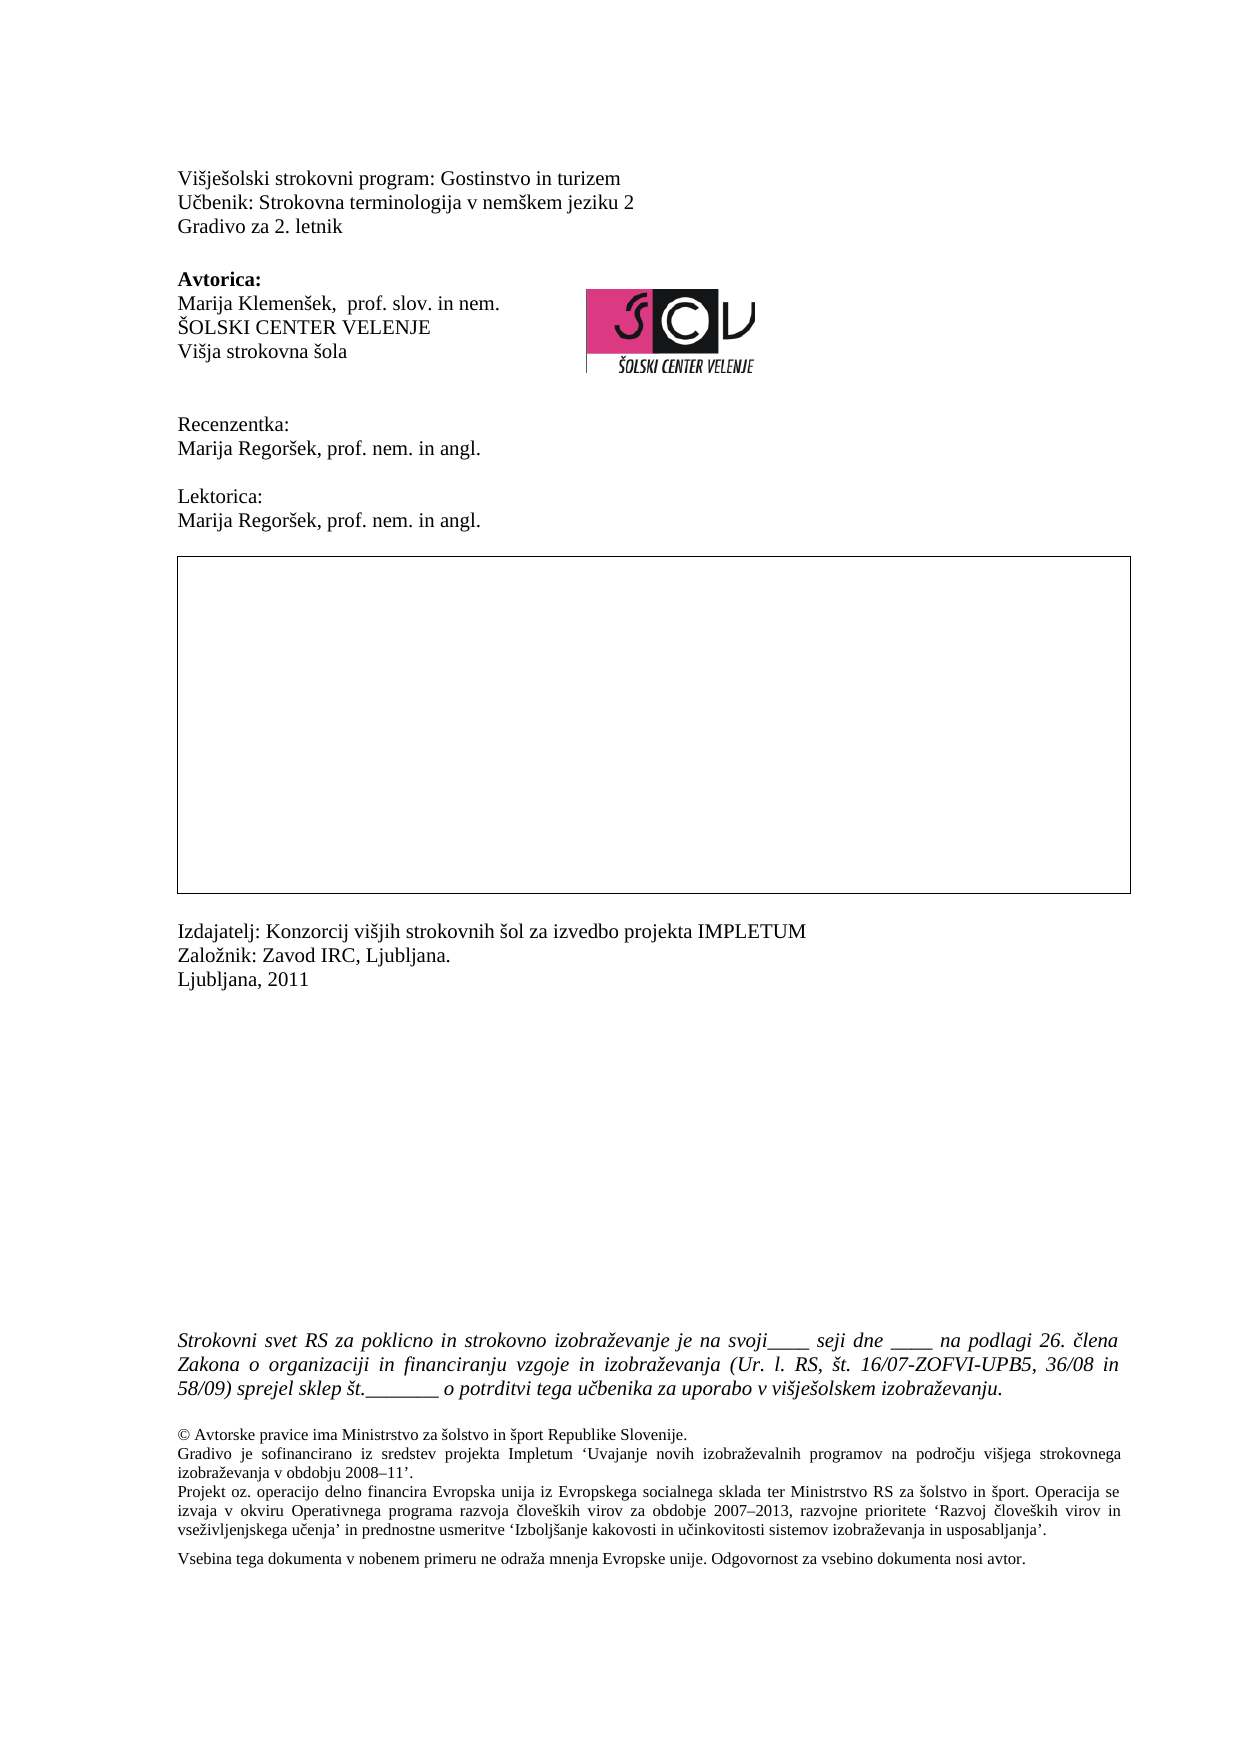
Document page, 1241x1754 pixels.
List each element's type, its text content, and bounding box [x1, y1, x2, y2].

table_header [178, 557, 1130, 893]
subtitle [756, 291, 1122, 315]
table_cell Gradivo je sofinancirano iz sredstev projekta Impletum ‘Uvajanje novih izobraževalnih programov na področju višjega strokovnega izobraževanja v obdobju 2008–11’. [166, 1444, 1133, 1482]
subtitle Marija Regoršek, prof. nem. in angl. [177, 436, 1122, 460]
subtitle Marija Klemenšek, prof. slov. in nem. [177, 291, 585, 315]
subtitle Višja strokovna šola [177, 339, 585, 363]
subtitle Strokovni svet RS za poklicno in strokovno izobraževanje je na svoji____ seji dne ____ na podlagi 26. člena Zakona o organizaciji in financiranju vzgoje in izobraževanja (Ur. l. RS, št. 16/07-ZOFVI-UPB5, 36/08 in 58/09) sprejel sklep št._______ o potrditvi tega učbenika za uporabo v višješolskem izobraževanju. [177, 1328, 1122, 1400]
subtitle Gradivo za 2. letnik [177, 214, 1122, 238]
table_header Izdajatelj: Konzorcij višjih strokovnih šol za izvedbo projekta IMPLETUM Založnik: Zavod IRC, Ljubljana. Ljubljana, 2011 [166, 556, 1133, 991]
table_header © Avtorske pravice ima Ministrstvo za šolstvo in šport Republike Slovenije. [166, 1424, 1133, 1443]
subtitle Učbenik: Strokovna terminologija v nemškem jeziku 2 [177, 190, 1122, 214]
subtitle Lektorica: [177, 484, 1122, 508]
subtitle Recenzentka: [177, 412, 1122, 436]
subtitle Marija Regoršek, prof. nem. in angl. [177, 508, 1122, 532]
subtitle ŠOLSKI CENTER VELENJE [177, 315, 585, 339]
subtitle [756, 339, 1122, 363]
subtitle Avtorica: [177, 267, 1122, 374]
table_cell Projekt oz. operacijo delno financira Evropska unija iz Evropskega socialnega sklada ter Ministrstvo RS za šolstvo in šport. Operacija se izvaja v okviru Operativnega programa razvoja človeških virov za obdobje 2007–2013, razvojne prioritete ‘Razvoj človeških virov in vseživljenjskega učenja’ in prednostne usmeritve ‘Izboljšanje kakovosti in učinkovitosti sistemov izobraževanja in usposabljanja’. Vsebina tega dokumenta v nobenem primeru ne odraža mnenja Evropske unije. Odgovornost za vsebino dokumenta nosi avtor. [166, 1482, 1133, 1568]
subtitle [756, 315, 1122, 339]
subtitle Višješolski strokovni program: Gostinstvo in turizem [177, 166, 1122, 190]
